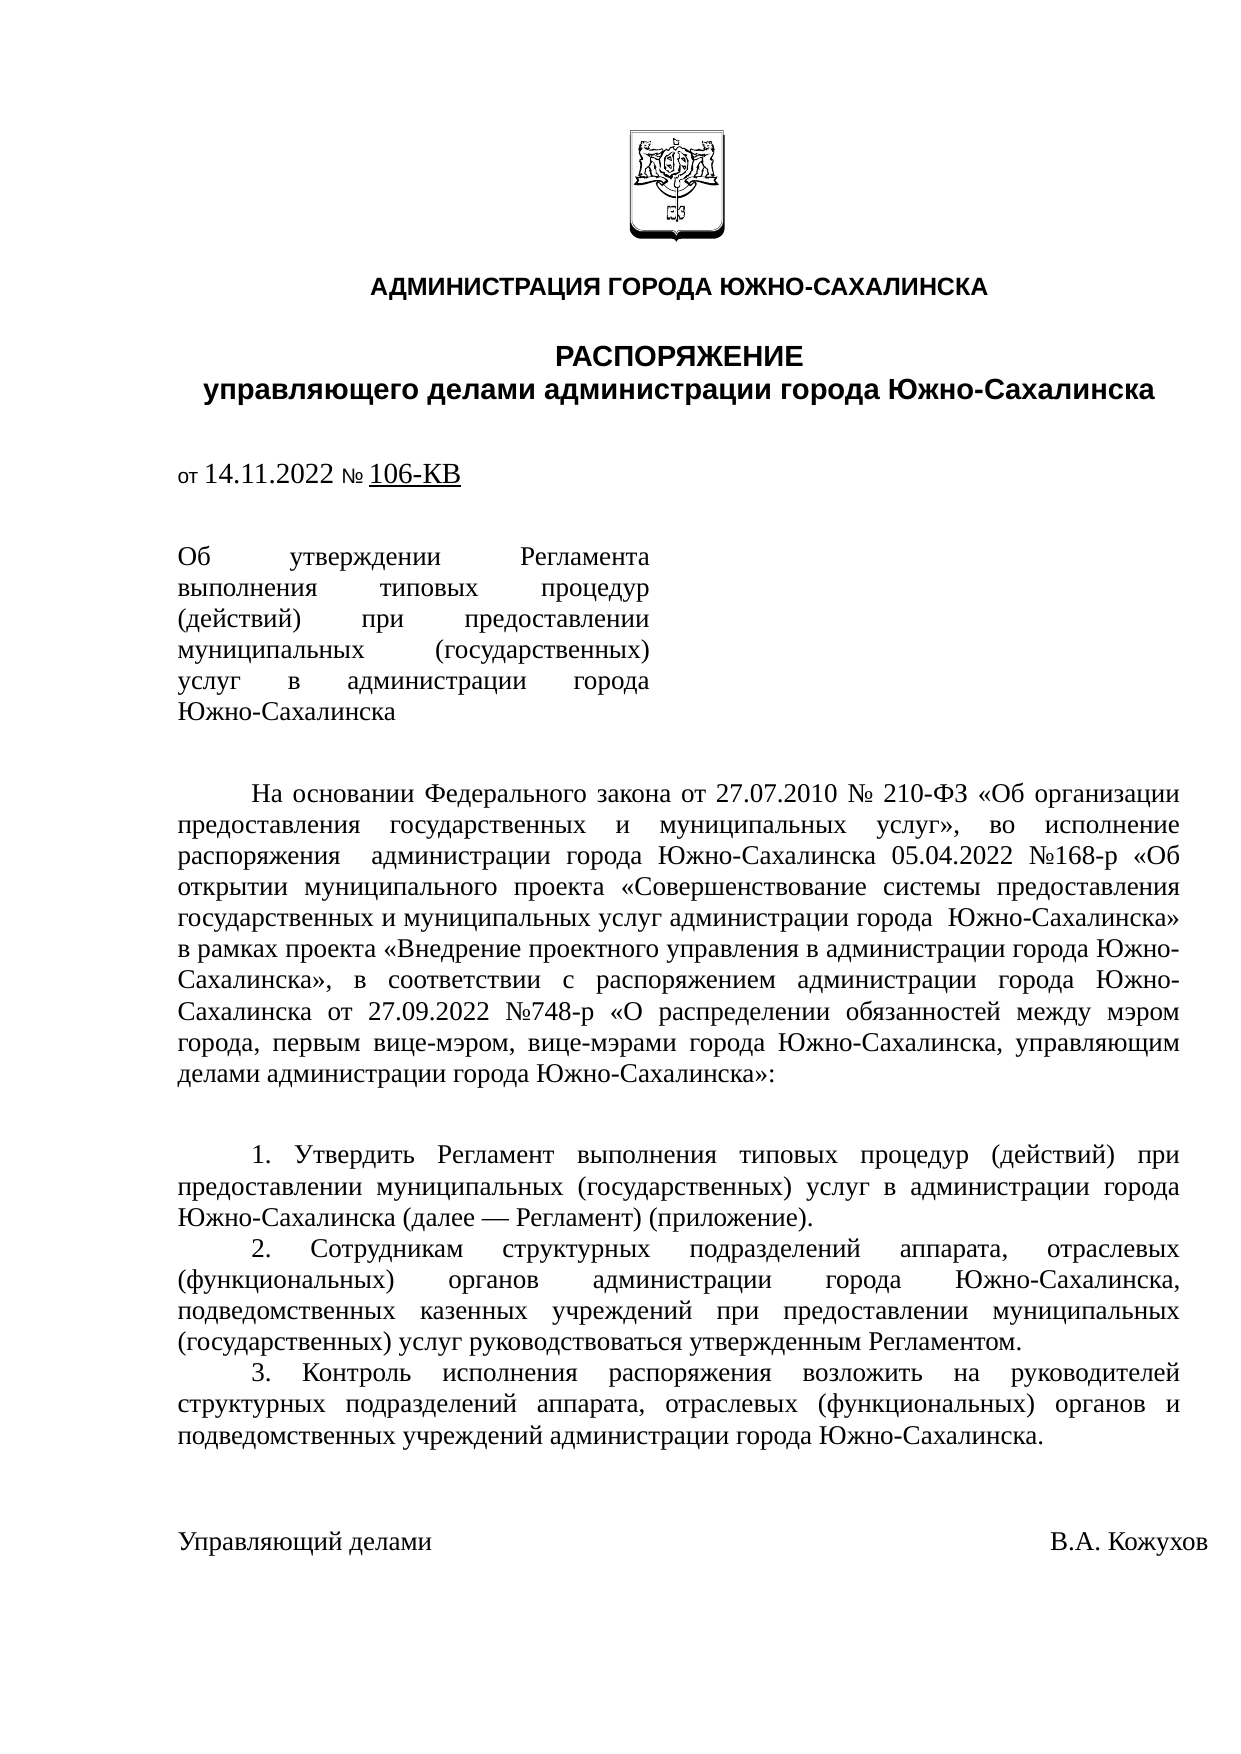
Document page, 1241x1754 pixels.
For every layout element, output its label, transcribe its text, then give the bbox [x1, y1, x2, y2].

text 2. Сотрудникам структурных подразделений аппарата, отраслевых (функциональных) органов администрации города Южно-Сахалинска, подведомственных казенных учреждений при предоставлении муниципальных (государственных) услуг руководствоваться утвержденным Регламентом. [177, 1232, 1181, 1356]
text Управляющий делами В.А. Кожухов [177, 1525, 1181, 1556]
text Об утверждении Регламента выполнения типовых процедур (действий) при предоставлении муниципальных (государственных) услуг в администрации города Южно-Сахалинска [177, 540, 650, 727]
text На основании Федерального закона от 27.07.2010 № 210-ФЗ «Об организации предоставления государственных и муниципальных услуг», во исполнение распоряжения администрации города Южно-Сахалинска 05.04.2022 №168-р «Об открытии муниципального проекта «Совершенствование системы предоставления государственных и муниципальных услуг администрации города Южно-Сахалинска» в рамках проекта «Внедрение проектного управления в администрации города Южно-Сахалинска», в соответствии с распоряжением администрации города Южно-Сахалинска от 27.09.2022 №748-р «О распределении обязанностей между мэром города, первым вице-мэром, вице-мэрами города Южно-Сахалинска, управляющим делами администрации города Южно-Сахалинска»: [177, 777, 1181, 1088]
text управляющего делами администрации города Южно-Сахалинска [177, 372, 1181, 406]
text 1. Утвердить Регламент выполнения типовых процедур (действий) при предоставлении муниципальных (государственных) услуг в администрации города Южно-Сахалинска (далее — Регламент) (приложение). [177, 1138, 1181, 1232]
text АДМИНИСТРАЦИЯ ГОРОДА ЮЖНО-САХАЛИНСКА [177, 272, 1181, 301]
text от 14.11.2022 № 106-КВ [177, 456, 1181, 489]
text РАСПОРЯЖЕНИЕ [177, 339, 1181, 372]
text 3. Контроль исполнения распоряжения возложить на руководителей структурных подразделений аппарата, отраслевых (функциональных) органов и подведомственных учреждений администрации города Южно-Сахалинска. [177, 1356, 1181, 1450]
